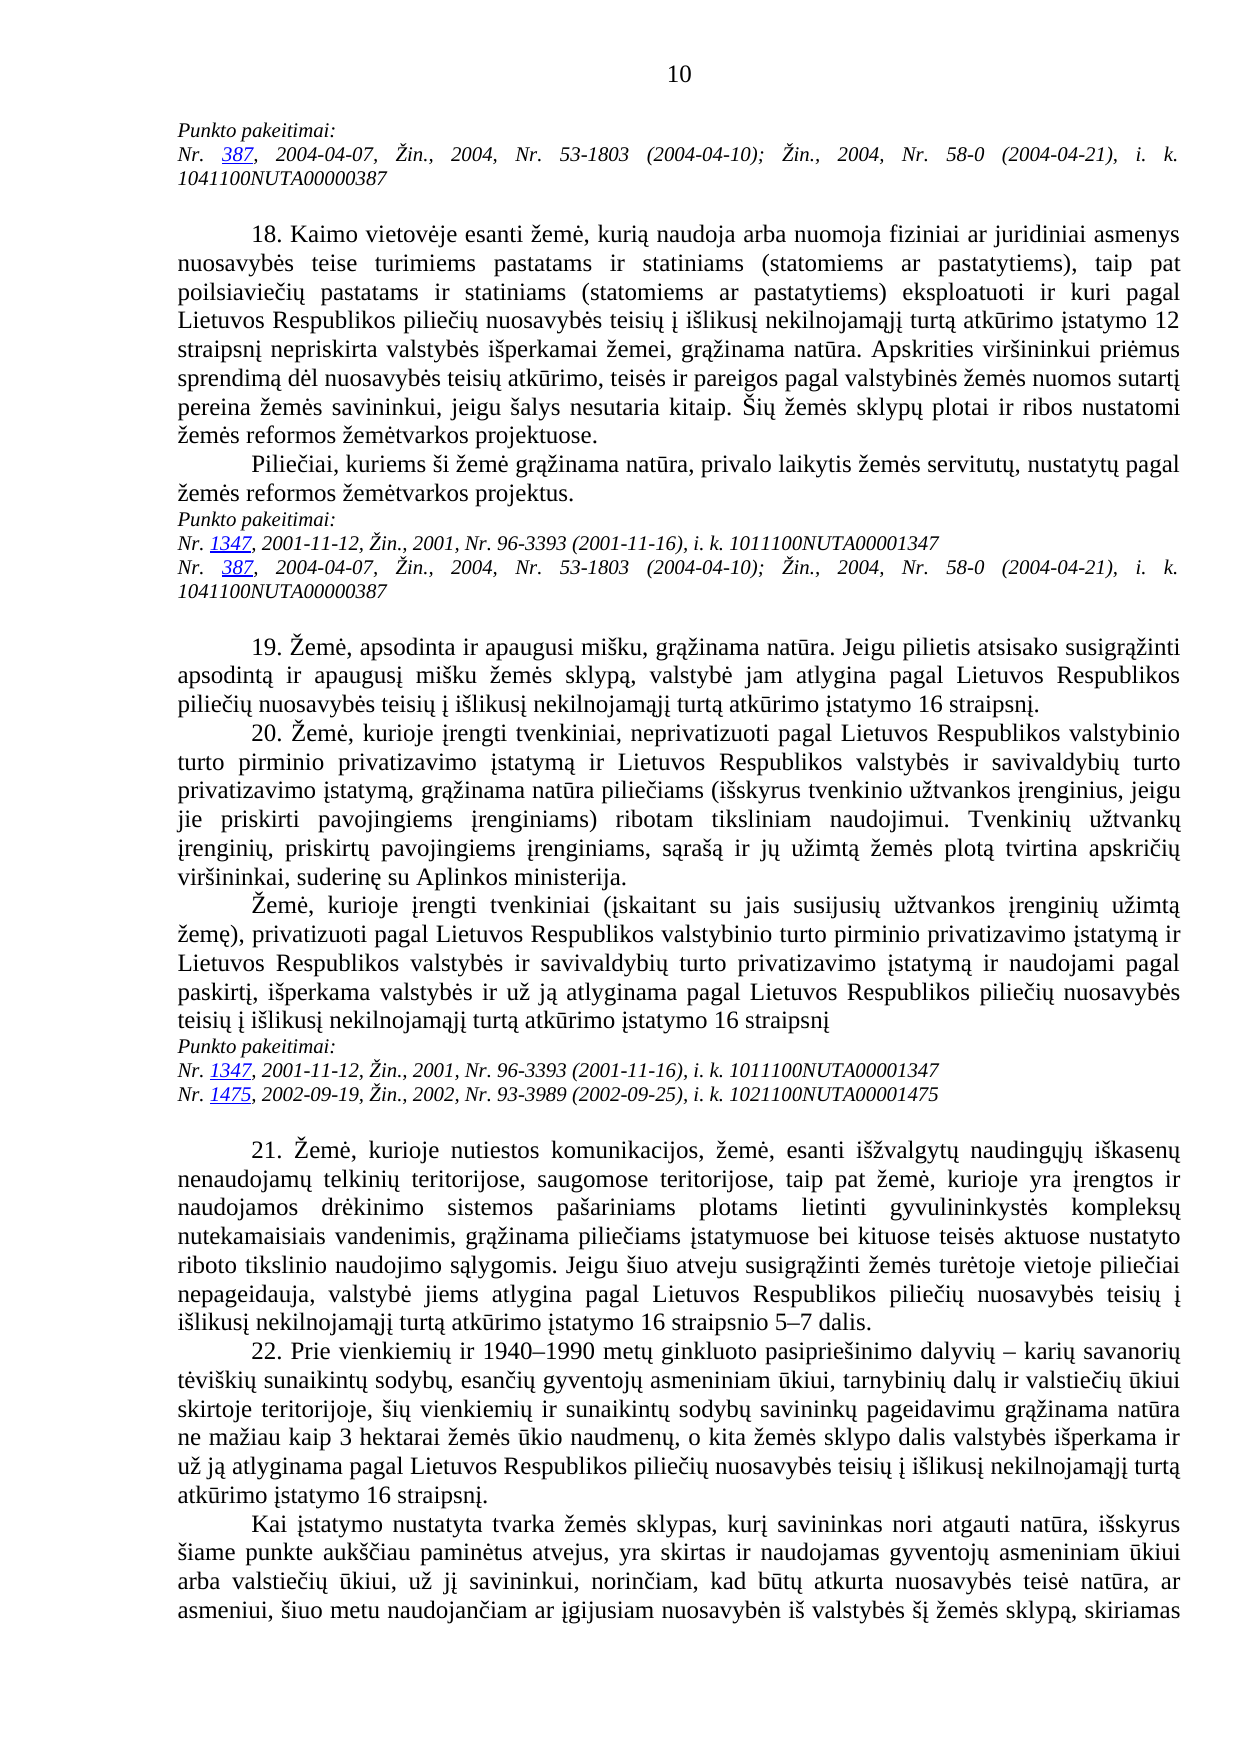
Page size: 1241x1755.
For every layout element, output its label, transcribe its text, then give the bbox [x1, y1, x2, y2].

text Punkto pakeitimai: [177, 1034, 1181, 1058]
text 20. Žemė, kurioje įrengti tvenkiniai, neprivatizuoti pagal Lietuvos Respublikos valstybinio turto pirminio privatizavimo įstatymą ir Lietuvos Respublikos valstybės ir savivaldybių turto privatizavimo įstatymą, grąžinama natūra piliečiams (išskyrus tvenkinio užtvankos įrenginius, jeigu jie priskirti pavojingiems įrenginiams) ribotam tiksliniam naudojimui. Tvenkinių užtvankų įrenginių, priskirtų pavojingiems įrenginiams, sąrašą ir jų užimtą žemės plotą tvirtina apskričių viršininkai, suderinę su Aplinkos ministerija. [177, 718, 1181, 890]
text Nr. 1347, 2001-11-12, Žin., 2001, Nr. 96-3393 (2001-11-16), i. k. 1011100NUTA00001347 [177, 531, 1181, 555]
text Punkto pakeitimai: [177, 507, 1181, 531]
text Nr. 387, 2004-04-07, Žin., 2004, Nr. 53-1803 (2004-04-10); Žin., 2004, Nr. 58-0 (2004-04-21), i. k. 1041100NUTA00000387 [177, 555, 1181, 603]
text 21. Žemė, kurioje nutiestos komunikacijos, žemė, esanti išžvalgytų naudingųjų iškasenų nenaudojamų telkinių teritorijose, saugomose teritorijose, taip pat žemė, kurioje yra įrengtos ir naudojamos drėkinimo sistemos pašariniams plotams lietinti gyvulininkystės kompleksų nutekamaisiais vandenimis, grąžinama piliečiams įstatymuose bei kituose teisės aktuose nustatyto riboto tikslinio naudojimo sąlygomis. Jeigu šiuo atveju susigrąžinti žemės turėtoje vietoje piliečiai nepageidauja, valstybė jiems atlygina pagal Lietuvos Respublikos piliečių nuosavybės teisių į išlikusį nekilnojamąjį turtą atkūrimo įstatymo 16 straipsnio 5–7 dalis. [177, 1135, 1181, 1336]
text 22. Prie vienkiemių ir 1940–1990 metų ginkluoto pasipriešinimo dalyvių – karių savanorių tėviškių sunaikintų sodybų, esančių gyventojų asmeniniam ūkiui, tarnybinių dalų ir valstiečių ūkiui skirtoje teritorijoje, šių vienkiemių ir sunaikintų sodybų savininkų pageidavimu grąžinama natūra ne mažiau kaip 3 hektarai žemės ūkio naudmenų, o kita žemės sklypo dalis valstybės išperkama ir už ją atlyginama pagal Lietuvos Respublikos piliečių nuosavybės teisių į išlikusį nekilnojamąjį turtą atkūrimo įstatymo 16 straipsnį. [177, 1336, 1181, 1509]
text Žemė, kurioje įrengti tvenkiniai (įskaitant su jais susijusių užtvankos įrenginių užimtą žemę), privatizuoti pagal Lietuvos Respublikos valstybinio turto pirminio privatizavimo įstatymą ir Lietuvos Respublikos valstybės ir savivaldybių turto privatizavimo įstatymą ir naudojami pagal paskirtį, išperkama valstybės ir už ją atlyginama pagal Lietuvos Respublikos piliečių nuosavybės teisių į išlikusį nekilnojamąjį turtą atkūrimo įstatymo 16 straipsnį [177, 890, 1181, 1034]
text Nr. 1475, 2002-09-19, Žin., 2002, Nr. 93-3989 (2002-09-25), i. k. 1021100NUTA00001475 [177, 1082, 1181, 1106]
text Nr. 387, 2004-04-07, Žin., 2004, Nr. 53-1803 (2004-04-10); Žin., 2004, Nr. 58-0 (2004-04-21), i. k. 1041100NUTA00000387 [177, 142, 1181, 190]
text 18. Kaimo vietovėje esanti žemė, kurią naudoja arba nuomoja fiziniai ar juridiniai asmenys nuosavybės teise turimiems pastatams ir statiniams (statomiems ar pastatytiems), taip pat poilsiaviečių pastatams ir statiniams (statomiems ar pastatytiems) eksploatuoti ir kuri pagal Lietuvos Respublikos piliečių nuosavybės teisių į išlikusį nekilnojamąjį turtą atkūrimo įstatymo 12 straipsnį nepriskirta valstybės išperkamai žemei, grąžinama natūra. Apskrities viršininkui priėmus sprendimą dėl nuosavybės teisių atkūrimo, teisės ir pareigos pagal valstybinės žemės nuomos sutartį pereina žemės savininkui, jeigu šalys nesutaria kitaip. Šių žemės sklypų plotai ir ribos nustatomi žemės reformos žemėtvarkos projektuose. [177, 219, 1181, 449]
text 19. Žemė, apsodinta ir apaugusi mišku, grąžinama natūra. Jeigu pilietis atsisako susigrąžinti apsodintą ir apaugusį mišku žemės sklypą, valstybė jam atlygina pagal Lietuvos Respublikos piliečių nuosavybės teisių į išlikusį nekilnojamąjį turtą atkūrimo įstatymo 16 straipsnį. [177, 632, 1181, 718]
text Kai įstatymo nustatyta tvarka žemės sklypas, kurį savininkas nori atgauti natūra, išskyrus šiame punkte aukščiau paminėtus atvejus, yra skirtas ir naudojamas gyventojų asmeniniam ūkiui arba valstiečių ūkiui, už jį savininkui, norinčiam, kad būtų atkurta nuosavybės teisė natūra, ar asmeniui, šiuo metu naudojančiam ar įgijusiam nuosavybėn iš valstybės šį žemės sklypą, skiriamas [177, 1509, 1181, 1624]
text Punkto pakeitimai: [177, 118, 1181, 142]
text Piliečiai, kuriems ši žemė grąžinama natūra, privalo laikytis žemės servitutų, nustatytų pagal žemės reformos žemėtvarkos projektus. [177, 449, 1181, 507]
text Nr. 1347, 2001-11-12, Žin., 2001, Nr. 96-3393 (2001-11-16), i. k. 1011100NUTA00001347 [177, 1058, 1181, 1082]
